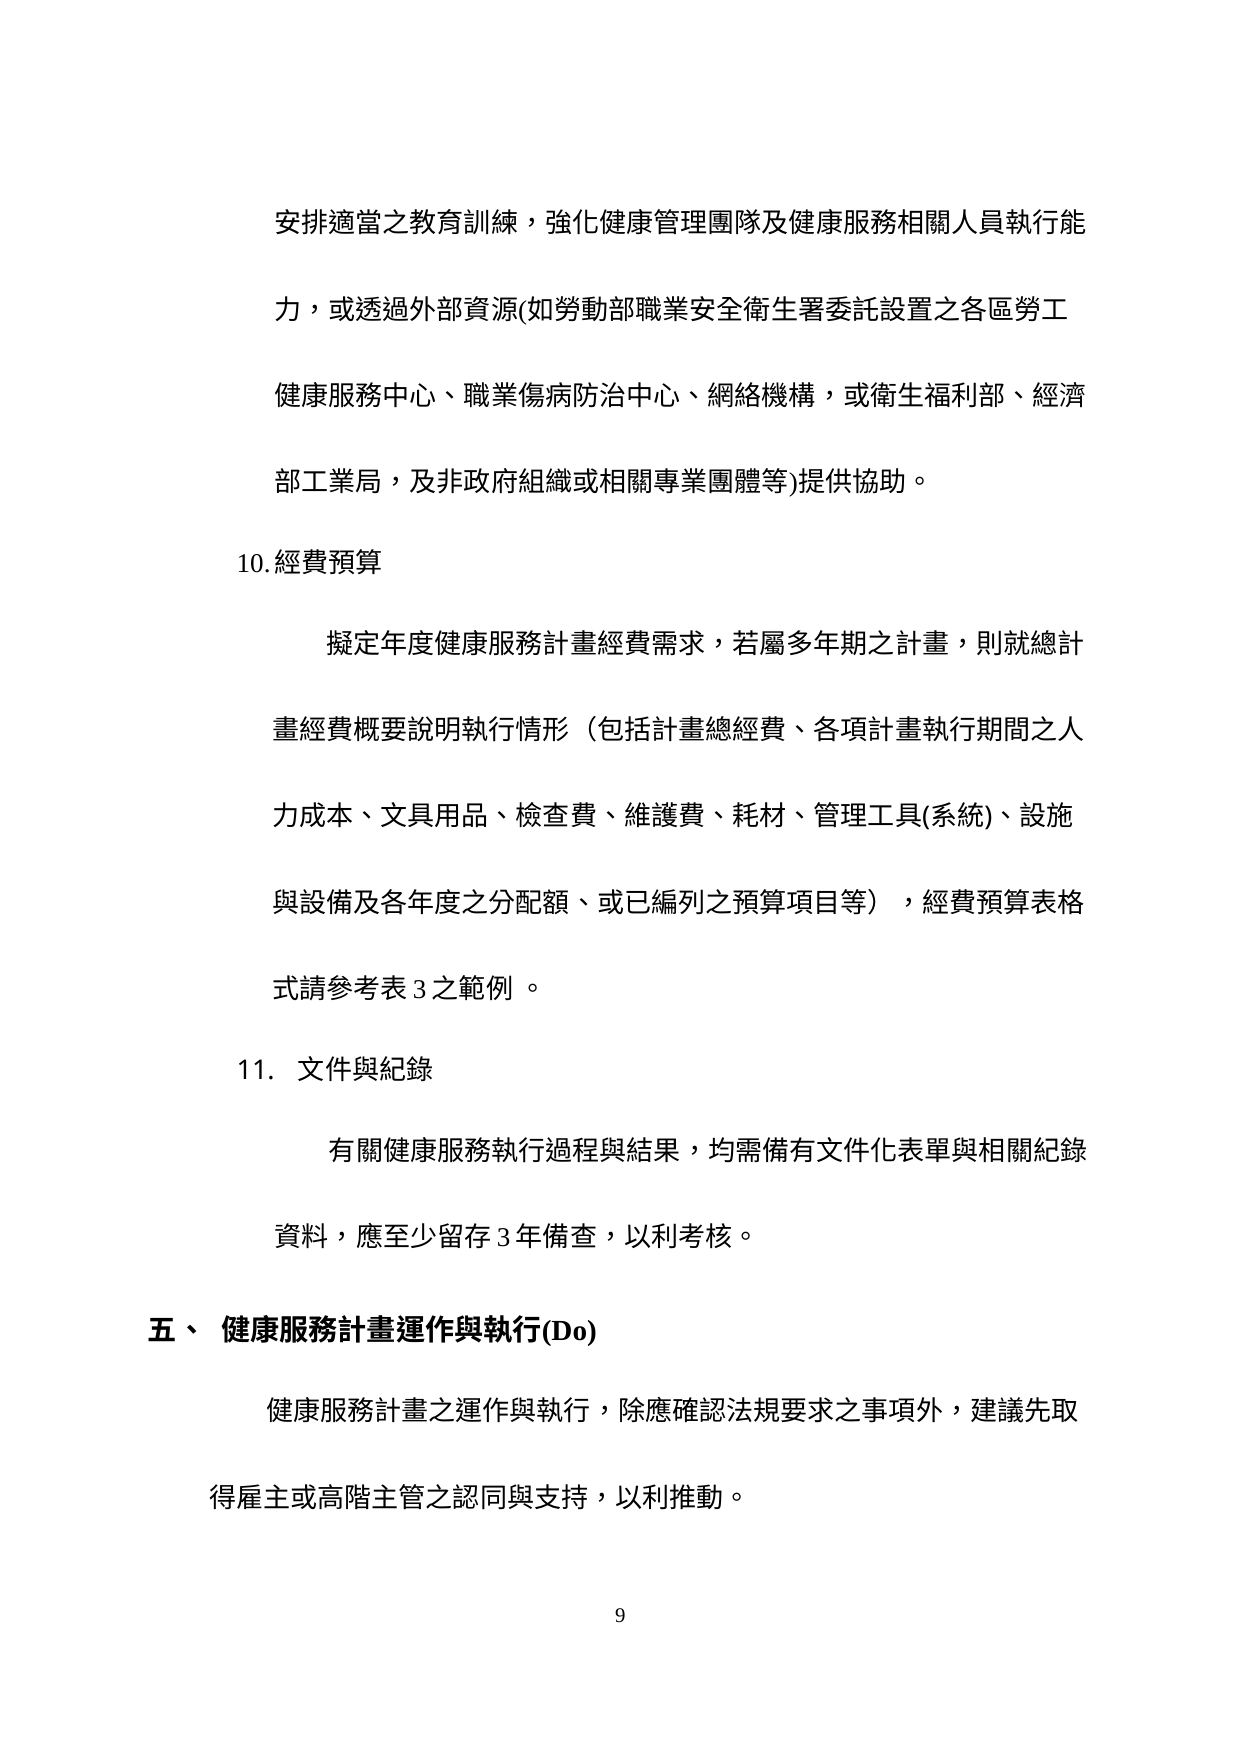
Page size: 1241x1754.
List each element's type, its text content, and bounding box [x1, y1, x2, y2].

list 健康服務計畫之運作與執行，除應確認法規要求之事項外，建議先取得雇主或高階主管之認同與支持，以利推動。 [209, 1365, 1092, 1526]
list 文件與紀錄 [236, 1023, 1092, 1098]
list 為落實勞工健康服務計畫之推動，雇主應提供必要之資源及人力。安排適當之教育訓練，強化健康管理團隊及健康服務相關人員執行能力，或透過外部資源(如勞動部職業安全衛生署委託設置之各區勞工健康服務中心、職業傷病防治中心、網絡機構，或衛生福利部、經濟部工業局，及非政府組織或相關專業團體等)提供協助。 [274, 177, 1092, 511]
text 有關健康服務執行過程與結果，均需備有文件化表單與相關紀錄資料，應至少留存3年備查，以利考核。 [274, 1104, 1092, 1266]
list 健康服務計畫運作與執行(Do) [148, 1284, 1092, 1359]
list 經費預算 [236, 517, 1092, 592]
list 擬定年度健康服務計畫經費需求，若屬多年期之計畫，則就總計畫經費概要說明執行情形（包括計畫總經費、各項計畫執行期間之人力成本、文具用品、檢查費、維護費、耗材、管理工具(系統)、設施與設備及各年度之分配額、或已編列之預算項目等），經費預算表格式請參考表3之範例 。 [272, 598, 1092, 1018]
